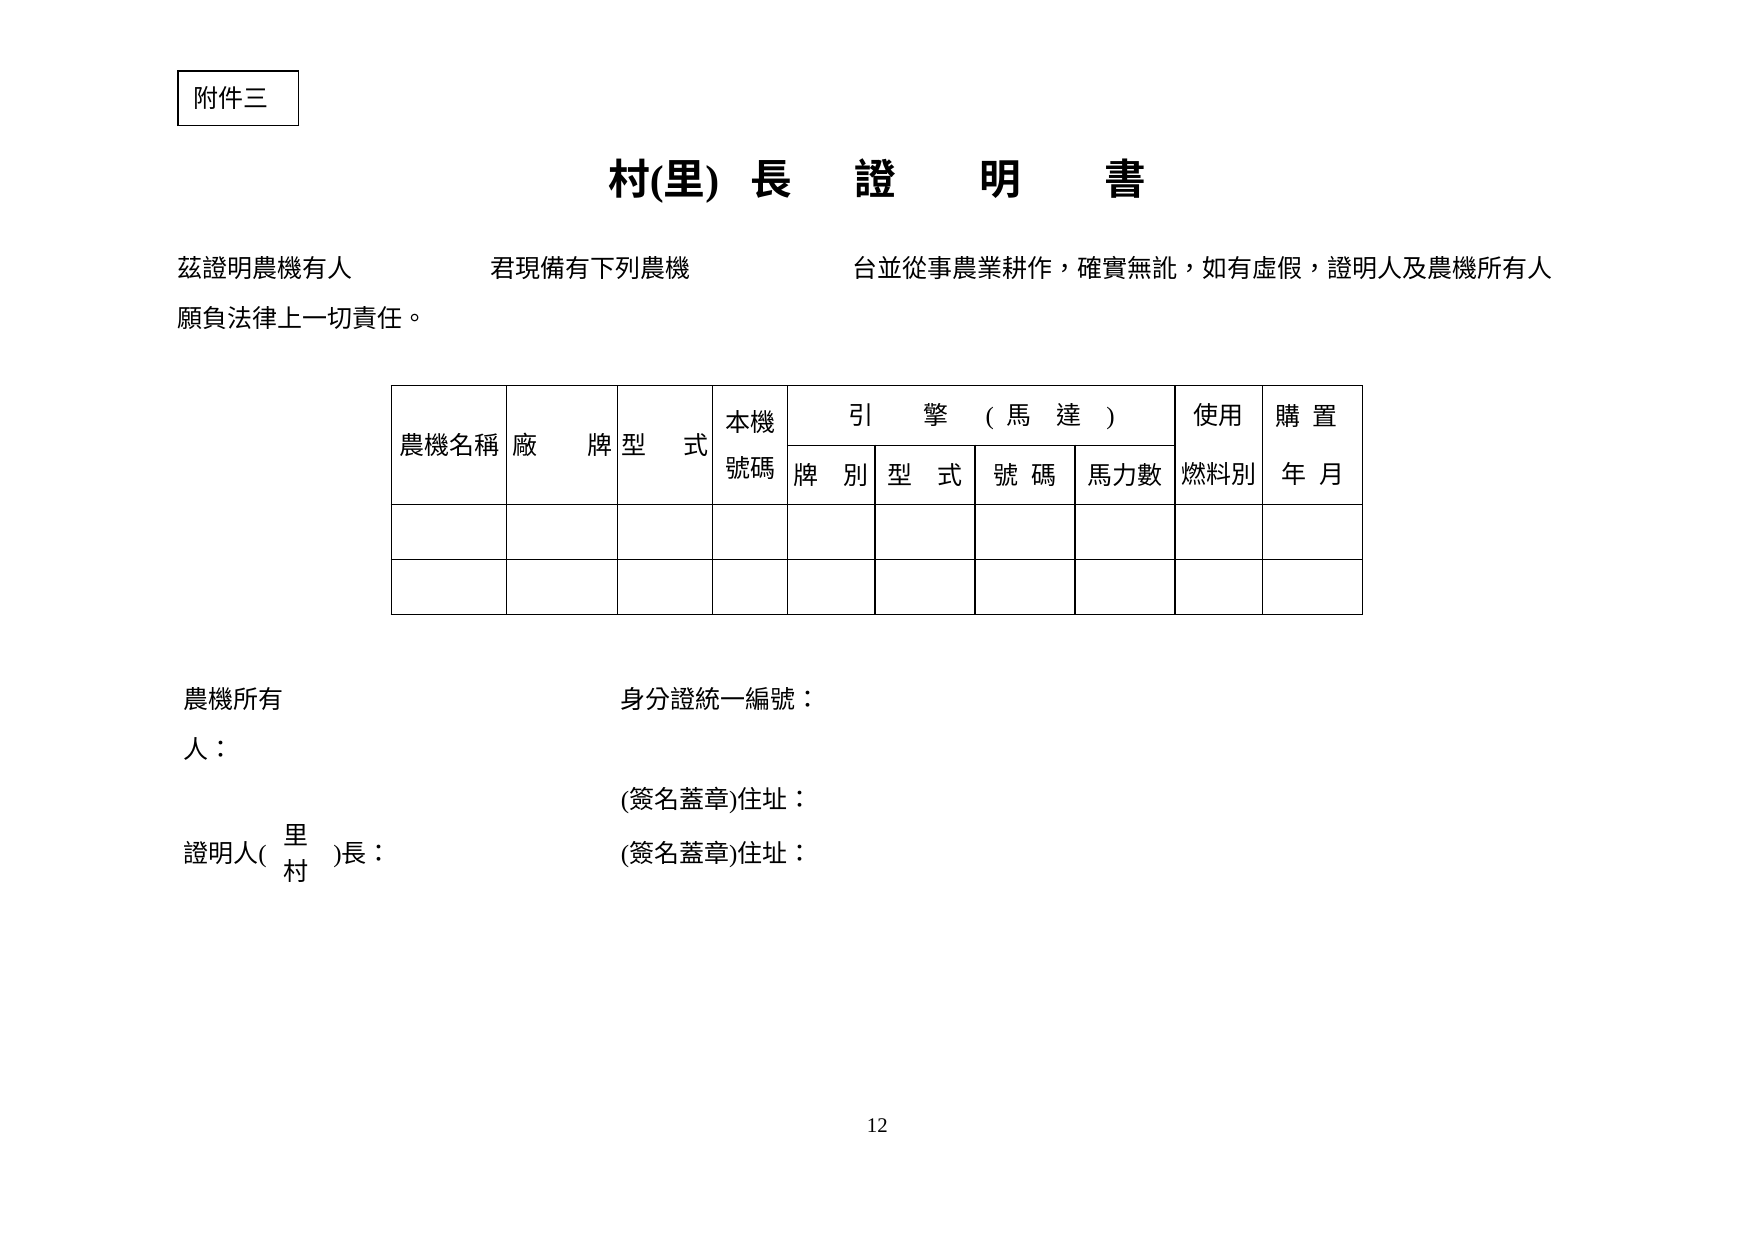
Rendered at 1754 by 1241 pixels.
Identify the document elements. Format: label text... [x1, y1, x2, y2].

table_cell [1076, 505, 1174, 559]
table_cell [976, 505, 1074, 559]
table_cell [830, 765, 1583, 815]
table_header 身分證統一編號： [618, 665, 830, 765]
table_header 購 置 年 月 [1263, 386, 1362, 504]
table_header 農機名稱 [392, 386, 506, 504]
table_cell 村 [280, 852, 330, 888]
table_cell (簽名蓋章)住址： [618, 815, 830, 888]
table_cell [507, 505, 617, 559]
table_cell 證明人( [180, 815, 280, 888]
table_cell [976, 560, 1074, 614]
table_header [330, 665, 618, 765]
table_cell [713, 560, 787, 614]
table_cell 牌 別 [788, 446, 874, 504]
table_cell [180, 765, 280, 815]
table_cell [876, 505, 974, 559]
table_cell [392, 505, 506, 559]
table_cell (簽名蓋章)住址： [618, 765, 830, 815]
table_cell [1263, 560, 1362, 614]
table_cell [507, 560, 617, 614]
table_cell [618, 560, 712, 614]
table_cell 馬力數 [1076, 446, 1174, 504]
table_header 本機號碼 [713, 386, 787, 504]
table_cell [392, 560, 506, 614]
table_cell [1176, 560, 1262, 614]
table_cell [330, 765, 618, 815]
table_header 型 式 [618, 386, 712, 504]
table_cell [788, 560, 874, 614]
table_cell [1263, 505, 1362, 559]
table_cell [788, 505, 874, 559]
table_cell [280, 765, 330, 815]
table_header 農機所有人： [180, 665, 330, 765]
table_cell [618, 505, 712, 559]
table_cell [1176, 505, 1262, 559]
table_cell [713, 505, 787, 559]
table_header 使用 燃料別 [1176, 386, 1262, 504]
table_cell 號 碼 [976, 446, 1074, 504]
table_cell [876, 560, 974, 614]
table_cell )長： [330, 815, 618, 888]
table_cell [1076, 560, 1174, 614]
table_header [830, 665, 1583, 765]
table_cell 里 [280, 815, 330, 852]
table_cell [830, 815, 1583, 852]
table_cell [830, 852, 1583, 888]
table_cell 型 式 [876, 446, 974, 504]
text 附件三 [194, 79, 283, 115]
text 村(里) 長 證 明 書 [177, 146, 1577, 206]
table_header 引 擎 ( 馬 達 ) [788, 386, 1174, 444]
text 茲證明農機有人 君現備有下列農機 台並從事農業耕作，確實無訛，如有虛假，證明人及農機所有人願負法律上一切責任。 [177, 235, 1577, 335]
table_header 廠 牌 [507, 386, 617, 504]
